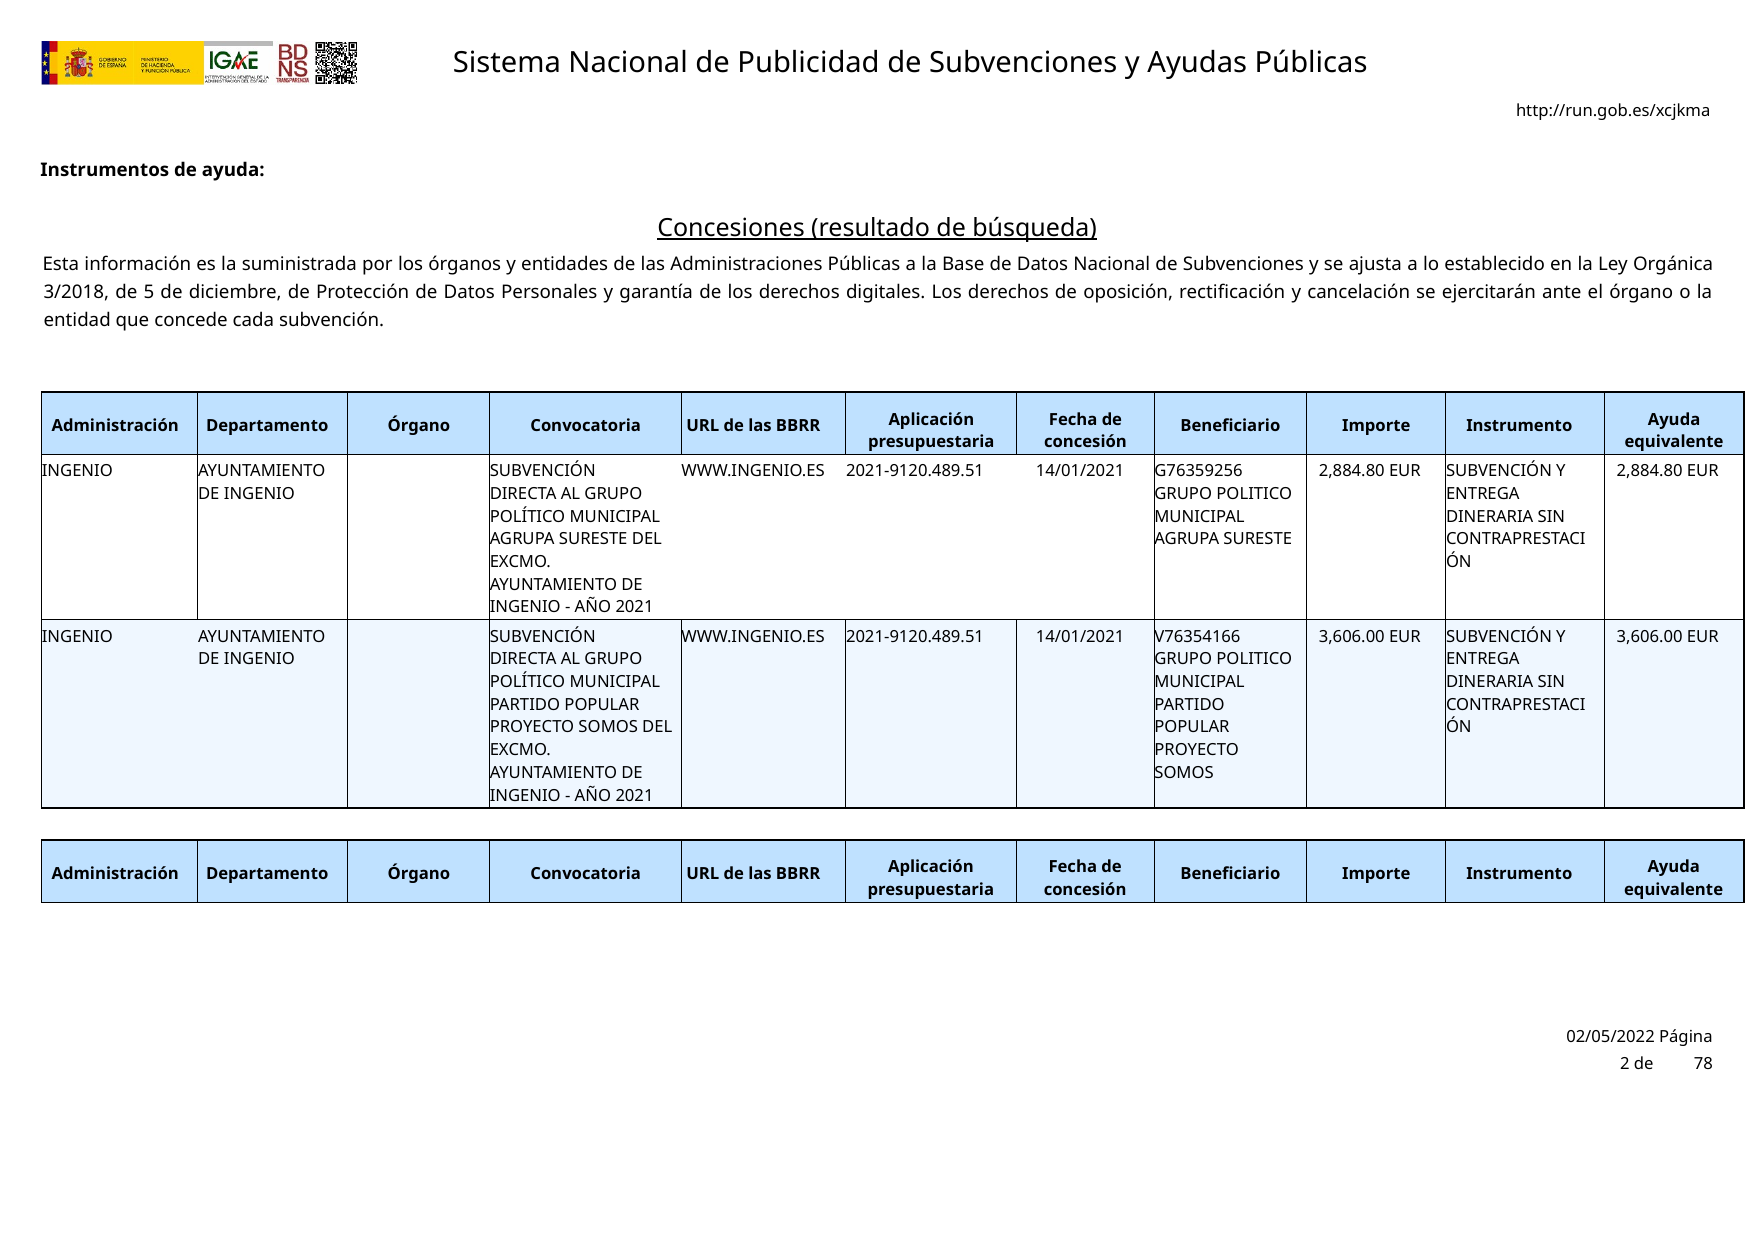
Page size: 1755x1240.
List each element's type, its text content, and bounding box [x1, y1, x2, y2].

table_header Convocatoria [490, 841, 681, 902]
subtitle Concesiones (resultado de búsqueda) [42, 210, 1712, 244]
table_cell V76354166 GRUPO POLITICO MUNICIPAL PARTIDO POPULAR PROYECTO SOMOS [1155, 620, 1306, 807]
table_header Fecha de concesión [1017, 393, 1154, 454]
table_header Beneficiario [1155, 841, 1306, 902]
table_header Administración [42, 393, 197, 454]
table_cell 14/01/2021 [1017, 620, 1154, 807]
table_header Fecha de concesión [1017, 841, 1154, 902]
table_cell 2,884.80 EUR [1307, 455, 1445, 619]
table_cell SUBVENCIÓN Y ENTREGA DINERARIA SIN CONTRAPRESTACI ÓN [1446, 620, 1604, 807]
text Instrumentos de ayuda: [40, 156, 1714, 182]
table_header Convocatoria [490, 393, 681, 454]
text Esta información es la suministrada por los órganos y entidades de las Administraciones Públicas a la Base de Datos Nacional de Subvenciones y se ajusta a lo establecido en la Ley Orgánica 3/2018, de 5 de diciembre, de Protección de Datos Personales y garantía de los derechos digitales. Los derechos de oposición, rectificación y cancelación se ejercitarán ante el órgano o la entidad que concede cada subvención. [42, 251, 1714, 332]
table_header Instrumento [1446, 841, 1604, 902]
table_cell [348, 455, 489, 619]
table_cell WWW.INGENIO.ES [681, 455, 846, 619]
table_header Departamento [198, 841, 347, 902]
table_header Aplicación presupuestaria [846, 841, 1016, 902]
table_header URL de las BBRR [682, 393, 845, 454]
table_header Beneficiario [1155, 393, 1306, 454]
table_header Ayuda equivalente [1605, 393, 1743, 454]
table_cell 2021-9120.489.51 [846, 620, 1016, 807]
table_cell INGENIO [42, 620, 198, 807]
table_header Órgano [348, 841, 489, 902]
table_cell 2021-9120.489.51 [846, 455, 1017, 619]
table_header Administración [42, 841, 197, 902]
table_header Ayuda equivalente [1605, 841, 1743, 902]
table_cell G76359256 GRUPO POLITICO MUNICIPAL AGRUPA SURESTE [1155, 455, 1306, 619]
table_cell SUBVENCIÓN Y ENTREGA DINERARIA SIN CONTRAPRESTACI ÓN [1446, 455, 1604, 619]
table_header Importe [1307, 393, 1445, 454]
table_cell WWW.INGENIO.ES [682, 620, 845, 807]
table_cell SUBVENCIÓN DIRECTA AL GRUPO POLÍTICO MUNICIPAL AGRUPA SURESTE DEL EXCMO. AYUNTAMIENTO DE INGENIO - AÑO 2021 [490, 455, 681, 619]
table_header URL de las BBRR [682, 841, 845, 902]
table_header Instrumento [1446, 393, 1604, 454]
table_cell 2,884.80 EUR [1605, 455, 1743, 619]
table_cell SUBVENCIÓN DIRECTA AL GRUPO POLÍTICO MUNICIPAL PARTIDO POPULAR PROYECTO SOMOS DEL EXCMO. AYUNTAMIENTO DE INGENIO - AÑO 2021 [490, 620, 681, 807]
table_header Importe [1307, 841, 1445, 902]
table_cell 3,606.00 EUR [1605, 620, 1743, 807]
table_cell [348, 620, 489, 807]
table_cell AYUNTAMIENTO DE INGENIO [198, 455, 347, 619]
table_header Órgano [348, 393, 489, 454]
table_cell 3,606.00 EUR [1307, 620, 1445, 807]
table_cell 14/01/2021 [1017, 455, 1154, 619]
table_header Departamento [198, 393, 347, 454]
table_cell AYUNTAMIENTO DE INGENIO [198, 620, 347, 807]
table_header Aplicación presupuestaria [846, 393, 1016, 454]
table_cell INGENIO [42, 455, 197, 619]
